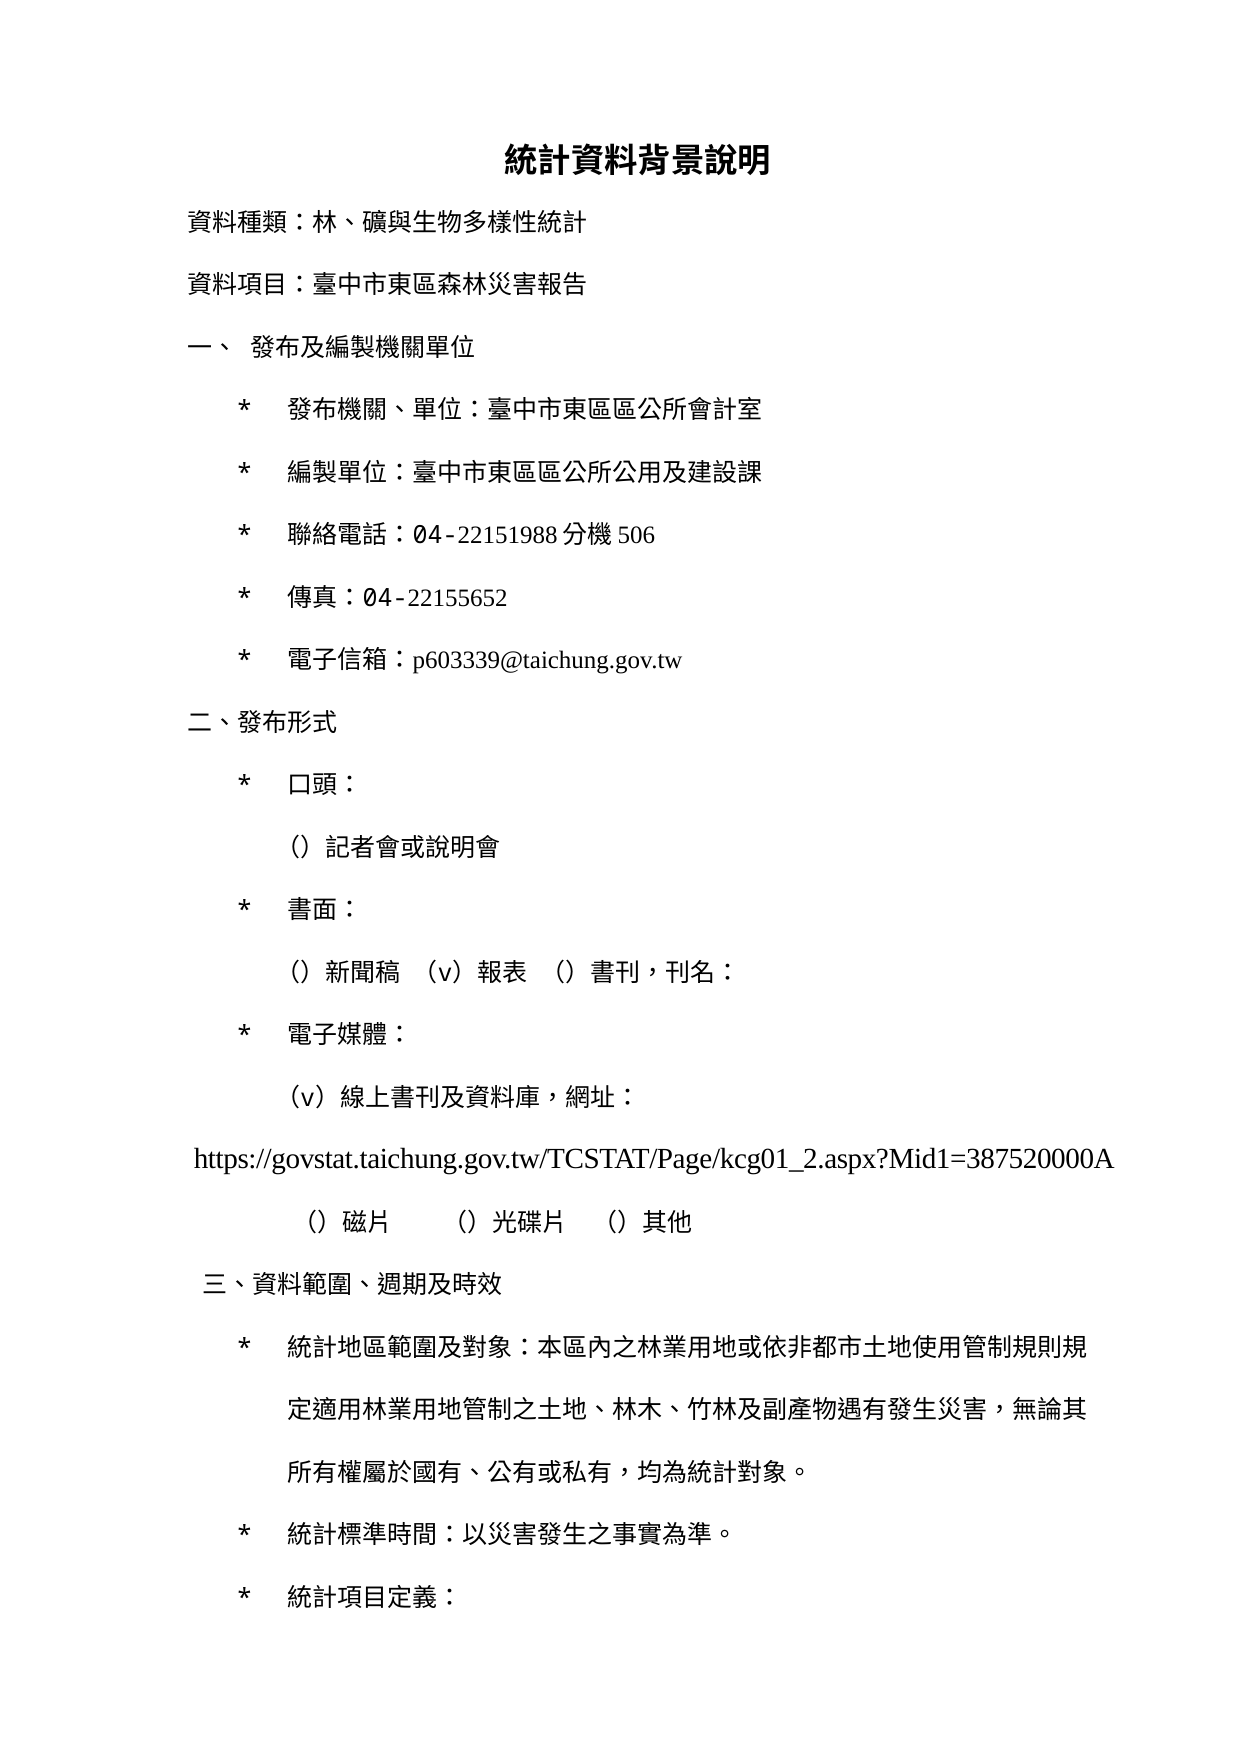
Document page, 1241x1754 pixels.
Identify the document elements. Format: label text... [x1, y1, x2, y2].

list 統計標準時間：以災害發生之事實為準。 [237, 1491, 1087, 1554]
list 口頭： [237, 741, 1087, 804]
list 電子信箱：p603339@taichung.gov.tw [237, 616, 1087, 679]
list 統計地區範圍及對象：本區內之林業用地或依非都市土地使用管制規則規定適用林業用地管制之土地、林木、竹林及副產物遇有發生災害，無論其所有權屬於國有、公有或私有，均為統計對象。 [237, 1304, 1087, 1491]
text 三、資料範圍、週期及時效 [187, 1241, 1087, 1304]
text 資料種類：林、礦與生物多樣性統計 [187, 179, 1087, 241]
list 聯絡電話：04-22151988分機506 [237, 491, 1087, 554]
text 統計資料背景說明 [187, 116, 1087, 179]
list 電子媒體： [237, 991, 1087, 1054]
text 一、 發布及編製機關單位 [187, 304, 1087, 366]
list 統計項目定義： [237, 1554, 1087, 1616]
text https://govstat.taichung.gov.tw/TCSTAT/Page/kcg01_2.aspx?Mid1=387520000A [187, 1116, 1122, 1179]
text （v）線上書刊及資料庫，網址： [250, 1054, 1087, 1116]
text 二、發布形式 [187, 679, 1087, 741]
text （）新聞稿 （v）報表 （）書刊，刊名： [187, 929, 1087, 991]
list 發布機關、單位：臺中市東區區公所會計室 [237, 366, 1087, 429]
list 傳真：04-22155652 [237, 554, 1087, 616]
text （）記者會或說明會 [187, 804, 1087, 866]
text （）磁片 （）光碟片 （）其他 [187, 1179, 1087, 1241]
list 編製單位：臺中市東區區公所公用及建設課 [237, 429, 1087, 491]
text 資料項目：臺中市東區森林災害報告 [187, 241, 1087, 304]
list 書面： [237, 866, 1087, 929]
